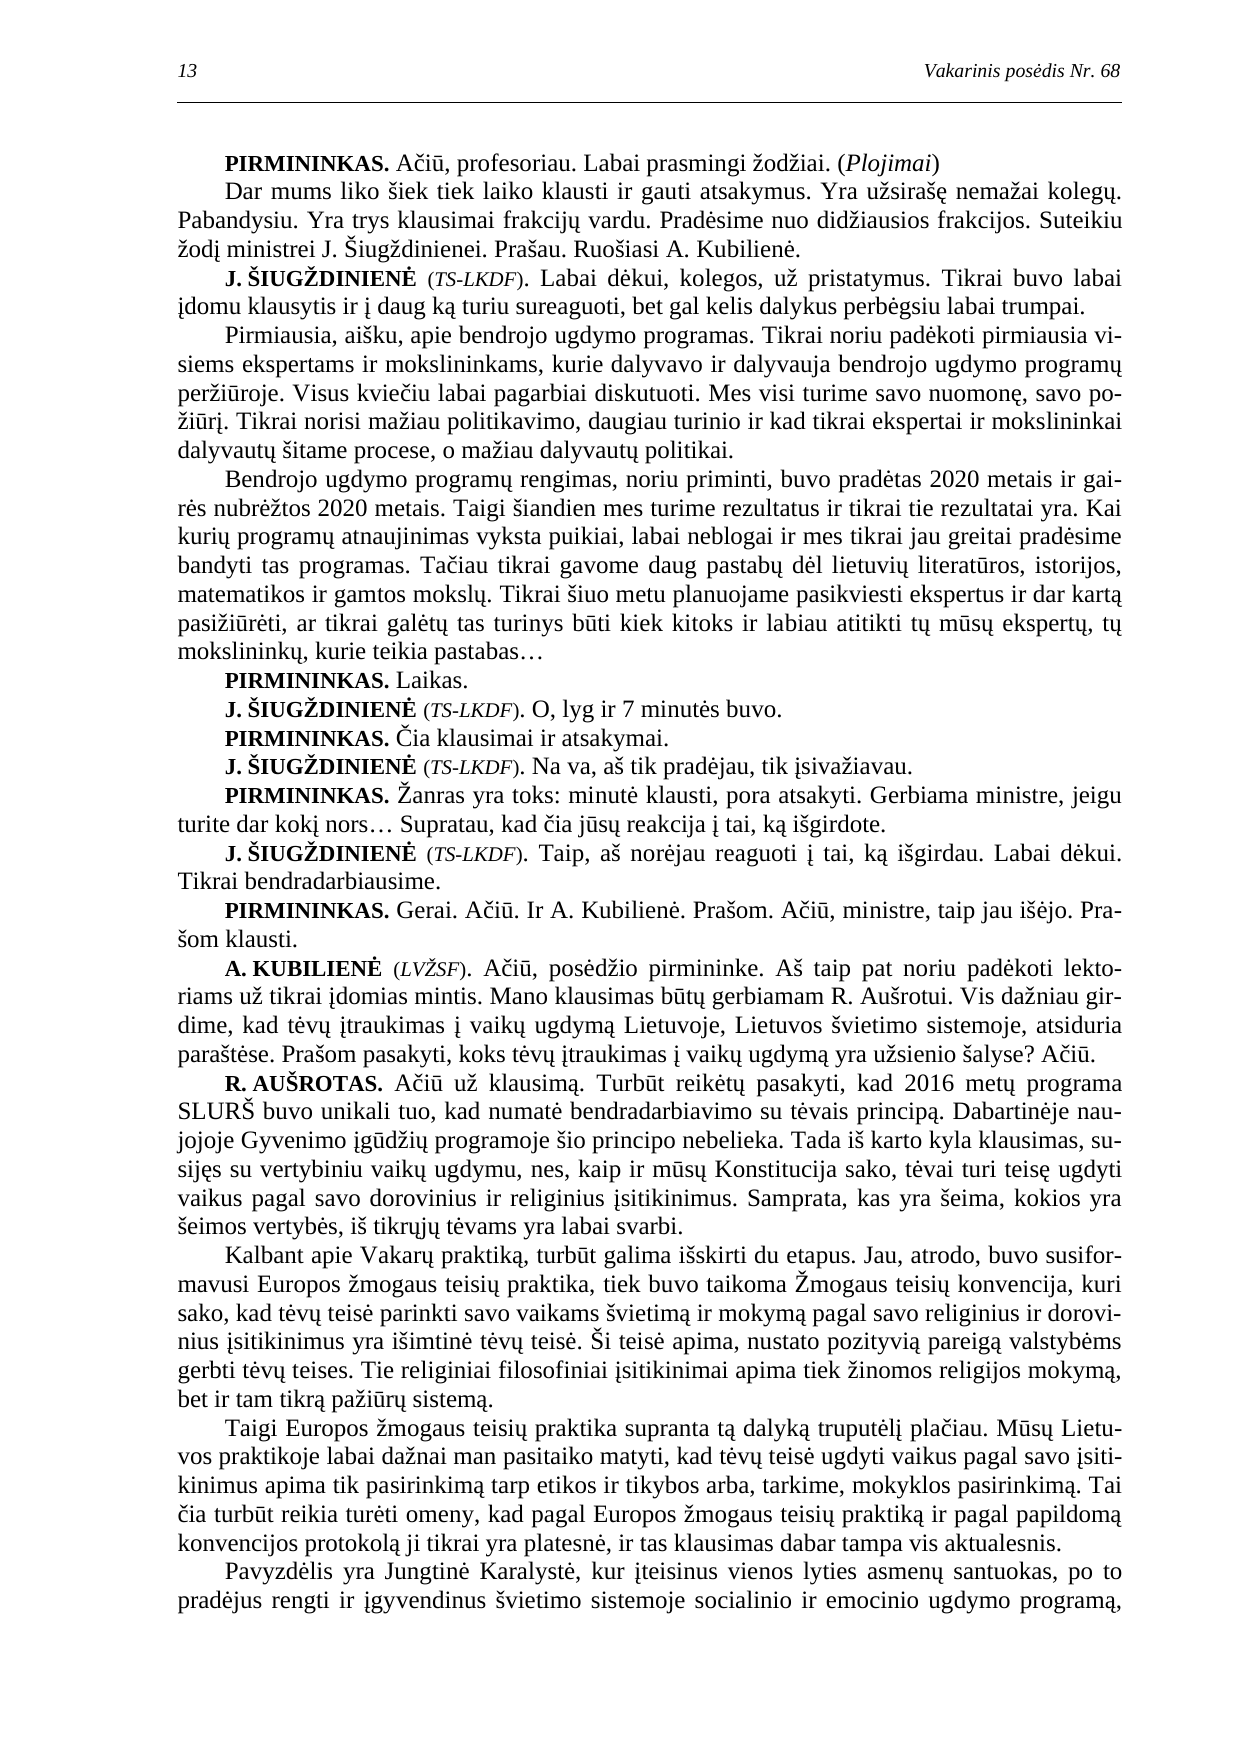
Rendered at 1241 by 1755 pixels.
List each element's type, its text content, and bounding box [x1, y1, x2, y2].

text PIRMININKAS. Ačiū, pro­fe­so­riau. La­bai pras­min­gi žo­džiai. (Plo­ji­mai) [177, 148, 1122, 176]
text A. KUBILIENĖ (LVŽSF). Ačiū, po­sė­džio pir­mi­nin­ke. Aš taip pat no­riu pa­dė­ko­ti lek­to­riams už tik­rai įdo­mias min­tis. Ma­no klau­si­mas bū­tų ger­bia­mam R. Auš­ro­tui. Vis daž­niau gir­di­me, kad tė­vų įtrau­ki­mas į vai­kų ug­dy­mą Lie­tu­vo­je, Lie­tu­vos švie­ti­mo sis­te­mo­je, at­si­du­ria pa­raš­tė­se. Pra­šom pa­sa­ky­ti, koks tė­vų įtrau­ki­mas į vai­kų ug­dy­mą yra už­sie­nio ša­ly­se? Ačiū. [177, 953, 1122, 1068]
text R. AUŠROTAS. Ačiū už klau­si­mą. Tur­būt rei­kė­tų pa­sa­ky­ti, kad 2016 me­tų pro­gra­ma SLURŠ bu­vo uni­ka­li tuo, kad nu­ma­tė ben­dra­dar­bia­vi­mo su tė­vais prin­ci­pą. Da­bar­ti­nė­je nau­jo­jo­je Gy­ve­ni­mo įgū­džių pro­gra­mo­je šio prin­ci­po ne­be­lie­ka. Ta­da iš kar­to ky­la klau­si­mas, su­si­jęs su ver­ty­bi­niu vai­kų ug­dy­mu, nes, kaip ir mū­sų Kon­sti­tu­ci­ja sa­ko, tė­vai tu­ri tei­sę ug­dy­ti vai­kus pa­gal sa­vo do­ro­vi­nius ir re­li­gi­nius įsi­ti­ki­ni­mus. Sam­pra­ta, kas yra šei­ma, ko­kios yra šei­mos ver­ty­bės, iš tik­rų­jų tė­vams yra la­bai svar­bi. [177, 1068, 1122, 1240]
text Pa­vyz­dė­lis yra Jung­ti­nė Ka­ra­lys­tė, kur įtei­si­nus vie­nos ly­ties as­me­nų san­tuo­kas, po to pra­dė­jus reng­ti ir įgy­ven­di­nus švie­ti­mo sis­te­mo­je so­cia­li­nio ir emo­ci­nio ug­dy­mo pro­gra­mą, [177, 1556, 1122, 1614]
text PIRMININKAS. Žan­ras yra toks: mi­nu­tė klaus­ti, po­ra at­sa­ky­ti. Ger­bia­ma mi­nist­re, jei­gu tu­ri­te dar ko­kį nors… Su­pra­tau, kad čia jū­sų re­ak­ci­ja į tai, ką iš­gir­do­te. [177, 780, 1122, 838]
text Ben­dro­jo ug­dy­mo pro­gra­mų ren­gi­mas, no­riu pri­min­ti, bu­vo pra­dė­tas 2020 me­tais ir gai­rės nu­brėž­tos 2020 me­tais. Tai­gi šian­dien mes tu­ri­me re­zul­ta­tus ir tik­rai tie re­zul­ta­tai yra. Kai ku­rių pro­gra­mų at­nau­ji­ni­mas vyks­ta pui­kiai, la­bai ne­blo­gai ir mes tik­rai jau grei­tai pra­dė­si­me ban­dy­ti tas pro­gra­mas. Ta­čiau tik­rai ga­vo­me daug pa­sta­bų dėl lie­tu­vių li­te­ra­tū­ros, is­to­ri­jos, ma­te­ma­ti­kos ir gam­tos moks­lų. Tik­rai šiuo me­tu pla­nuo­ja­me pa­si­kvies­ti eks­per­tus ir dar kar­tą pa­si­žiū­rė­ti, ar tik­rai ga­lė­tų tas tu­ri­nys bū­ti kiek ki­toks ir la­biau ati­tik­ti tų mū­sų eks­per­tų, tų moks­li­nin­kų, ku­rie tei­kia pa­sta­bas… [177, 464, 1122, 665]
text J. ŠIUGŽDINIENĖ (TS-LKDF). Taip, aš no­rė­jau re­a­guo­ti į tai, ką iš­gir­dau. La­bai dė­kui. Tik­rai ben­dra­dar­biau­si­me. [177, 838, 1122, 895]
text Tai­gi Eu­ro­pos žmo­gaus tei­sių prak­ti­ka su­pran­ta tą da­ly­ką tru­pu­tė­lį pla­čiau. Mū­sų Lie­tu­vos prak­ti­ko­je la­bai daž­nai man pa­si­tai­ko ma­ty­ti, kad tė­vų tei­sė ug­dy­ti vai­kus pa­gal sa­vo įsi­ti­ki­ni­mus ap­ima tik pa­si­rin­ki­mą tarp eti­kos ir ti­ky­bos ar­ba, tar­ki­me, mo­kyk­los pa­si­rin­ki­mą. Tai čia tur­būt rei­kia tu­rė­ti ome­ny, kad pa­gal Eu­ro­pos žmo­gaus tei­sių prak­ti­ką ir pa­gal pa­pil­do­mą kon­ven­ci­jos pro­to­ko­lą ji tik­rai yra pla­tes­nė, ir tas klau­si­mas da­bar tam­pa vis ak­tu­a­les­nis. [177, 1413, 1122, 1556]
text PIRMININKAS. Ge­rai. Ačiū. Ir A. Ku­bi­lie­nė. Pra­šom. Ačiū, mi­nist­re, taip jau iš­ėjo. Pra­šom klaus­ti. [177, 895, 1122, 953]
text PIRMININKAS. Lai­kas. [177, 665, 1122, 694]
text J. ŠIUGŽDINIENĖ (TS-LKDF). Na va, aš tik pra­dė­jau, tik įsi­va­žia­vau. [177, 751, 1122, 780]
text J. ŠIUGŽDINIENĖ (TS-LKDF). O, lyg ir 7 mi­nu­tės bu­vo. [177, 694, 1122, 723]
text Dar mums li­ko šiek tiek lai­ko klaus­ti ir gau­ti at­sa­ky­mus. Yra už­si­ra­šę ne­ma­žai ko­le­gų. Pa­ban­dy­siu. Yra trys klau­si­mai frak­ci­jų var­du. Pra­dė­si­me nuo di­džiau­sios frak­ci­jos. Su­tei­kiu žo­dį mi­nist­rei J. Šiugž­di­nie­nei. Pra­šau. Ruo­šia­si A. Ku­bi­lie­nė. [177, 176, 1122, 263]
text Kal­bant apie Va­ka­rų prak­ti­ką, tur­būt ga­li­ma iš­skir­ti du eta­pus. Jau, at­ro­do, bu­vo su­si­for­ma­vu­si Eu­ro­pos žmo­gaus tei­sių prak­ti­ka, tiek bu­vo tai­ko­ma Žmo­gaus tei­sių kon­ven­ci­ja, ku­ri sa­ko, kad tė­vų tei­sė pa­rink­ti sa­vo vai­kams švie­ti­mą ir mo­ky­mą pa­gal sa­vo re­li­gi­nius ir do­ro­vi­nius įsi­ti­ki­ni­mus yra iš­im­ti­nė tė­vų tei­sė. Ši tei­sė ap­ima, nu­sta­to po­zi­ty­vią pa­rei­gą vals­ty­bėms gerb­ti tė­vų tei­ses. Tie re­li­gi­niai fi­lo­so­fi­niai įsi­ti­ki­ni­mai ap­ima tiek ži­no­mos re­li­gi­jos mo­ky­mą, bet ir tam tik­rą pa­žiū­rų sis­te­mą. [177, 1240, 1122, 1413]
text Pir­miau­sia, aiš­ku, apie ben­dro­jo ug­dy­mo pro­gra­mas. Tik­rai no­riu pa­dė­ko­ti pir­miau­sia vi­siems eks­per­tams ir moks­li­nin­kams, ku­rie da­ly­va­vo ir da­ly­vau­ja ben­dro­jo ug­dy­mo pro­gra­mų per­žiū­ro­je. Vi­sus kvie­čiu la­bai pa­gar­biai dis­ku­tuo­ti. Mes vi­si tu­ri­me sa­vo nuo­mo­nę, sa­vo po­žiū­rį. Tik­rai no­ri­si ma­žiau po­li­ti­ka­vi­mo, dau­giau tu­ri­nio ir kad tik­rai eks­per­tai ir moks­li­nin­kai da­ly­vau­tų ši­ta­me pro­ce­se, o ma­žiau da­ly­vau­tų po­li­ti­kai. [177, 320, 1122, 464]
text PIRMININKAS. Čia klau­si­mai ir at­sa­ky­mai. [177, 723, 1122, 751]
text J. ŠIUGŽDINIENĖ (TS-LKDF). La­bai dė­kui, ko­le­gos, už pri­sta­ty­mus. Tik­rai bu­vo la­bai įdo­mu klau­sy­tis ir į daug ką tu­riu su­re­a­guo­ti, bet gal ke­lis da­ly­kus per­bėg­siu la­bai trum­pai. [177, 263, 1122, 320]
